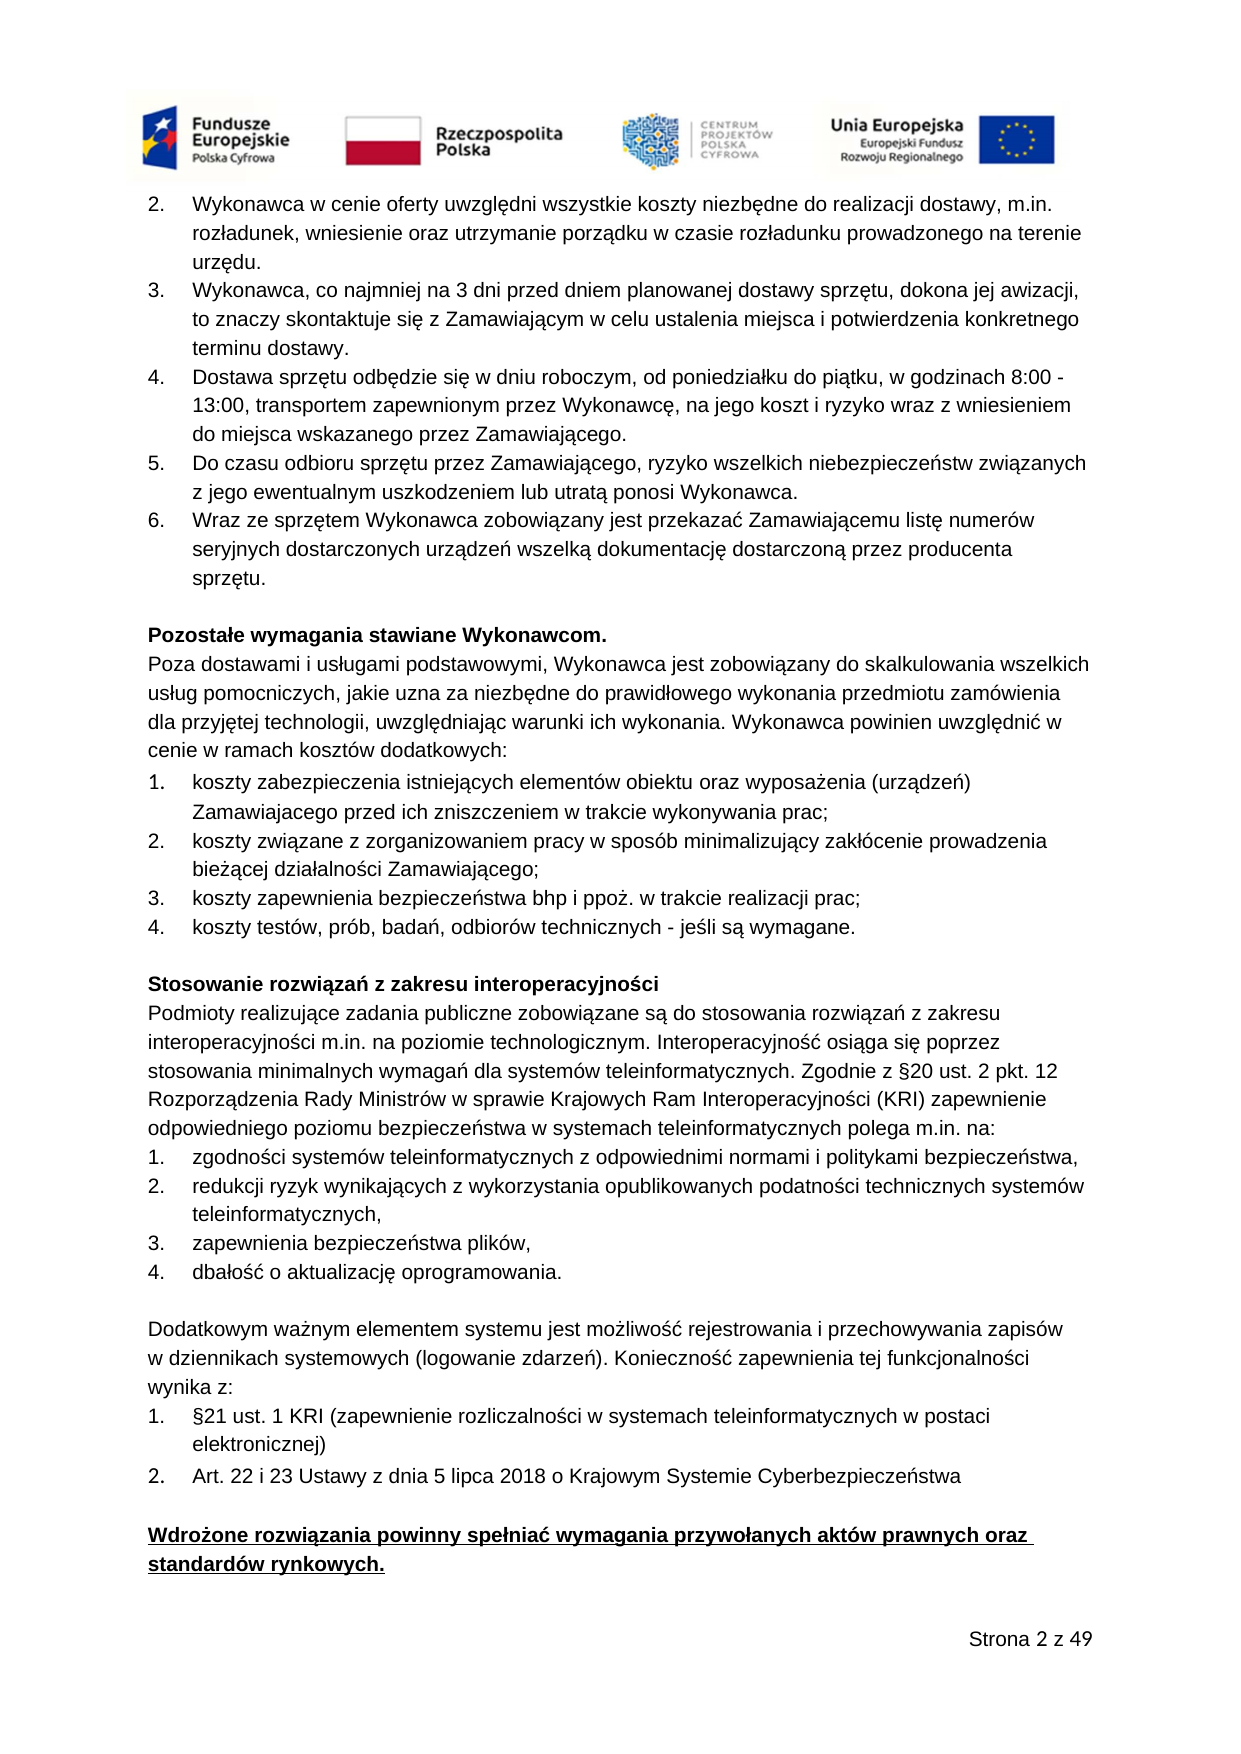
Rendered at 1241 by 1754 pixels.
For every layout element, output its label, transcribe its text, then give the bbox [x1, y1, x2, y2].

list koszty zabezpieczenia istniejących elementów obiektu oraz wyposażenia (urządzeń) Zamawiajacego przed ich zniszczeniem w trakcie wykonywania prac; [148, 767, 1092, 824]
text Poza dostawami i usługami podstawowymi, Wykonawca jest zobowiązany do skalkulowania wszelkich usług pomocniczych, jakie uzna za niezbędne do prawidłowego wykonania przedmiotu zamówienia dla przyjętej technologii, uwzględniając warunki ich wykonania. Wykonawca powinien uwzględnić w cenie w ramach kosztów dodatkowych: [148, 652, 1092, 762]
list dbałość o aktualizację oprogramowania. [148, 1260, 1092, 1284]
list Wraz ze sprzętem Wykonawca zobowiązany jest przekazać Zamawiającemu listę numerów seryjnych dostarczonych urządzeń wszelką dokumentację dostarczoną przez producenta sprzętu. [148, 508, 1092, 590]
text Podmioty realizujące zadania publiczne zobowiązane są do stosowania rozwiązań z zakresu interoperacyjności m.in. na poziomie technologicznym. Interoperacyjność osiąga się poprzez stosowania minimalnych wymagań dla systemów teleinformatycznych. Zgodnie z §20 ust. 2 pkt. 12 Rozporządzenia Rady Ministrów w sprawie Krajowych Ram Interoperacyjności (KRI) zapewnienie odpowiedniego poziomu bezpieczeństwa w systemach teleinformatycznych polega m.in. na: [148, 1001, 1092, 1140]
list Do czasu odbioru sprzętu przez Zamawiającego, ryzyko wszelkich niebezpieczeństw związanych z jego ewentualnym uszkodzeniem lub utratą ponosi Wykonawca. [148, 451, 1092, 503]
list zapewnienia bezpieczeństwa plików, [148, 1231, 1092, 1255]
list koszty związane z zorganizowaniem pracy w sposób minimalizujący zakłócenie prowadzenia bieżącej działalności Zamawiającego; [148, 828, 1092, 881]
list Art. 22 i 23 Ustawy z dnia 5 lipca 2018 o Krajowym Systemie Cyberbezpieczeństwa [148, 1461, 1092, 1489]
picture [126, 89, 1071, 192]
text Stosowanie rozwiązań z zakresu interoperacyjności [148, 972, 1092, 996]
list zgodności systemów teleinformatycznych z odpowiednimi normami i politykami bezpieczeństwa, [148, 1145, 1092, 1169]
list Wykonawca, co najmniej na 3 dni przed dniem planowanej dostawy sprzętu, dokona jej awizacji, to znaczy skontaktuje się z Zamawiającym w celu ustalenia miejsca i potwierdzenia konkretnego terminu dostawy. [148, 278, 1092, 360]
list koszty testów, prób, badań, odbiorów technicznych - jeśli są wymagane. [148, 915, 1092, 939]
list redukcji ryzyk wynikających z wykorzystania opublikowanych podatności technicznych systemów teleinformatycznych, [148, 1173, 1092, 1226]
text Dodatkowym ważnym elementem systemu jest możliwość rejestrowania i przechowywania zapisów w dziennikach systemowych (logowanie zdarzeń). Konieczność zapewnienia tej funkcjonalności wynika z: [148, 1317, 1092, 1399]
list Dostawa sprzętu odbędzie się w dniu roboczym, od poniedziałku do piątku, w godzinach 8:00 - 13:00, transportem zapewnionym przez Wykonawcę, na jego koszt i ryzyko wraz z wniesieniem do miejsca wskazanego przez Zamawiającego. [148, 364, 1092, 446]
list §21 ust. 1 KRI (zapewnienie rozliczalności w systemach teleinformatycznych w postaci elektronicznej) [148, 1403, 1092, 1456]
text Wdrożone rozwiązania powinny spełniać wymagania przywołanych aktów prawnych oraz standardów rynkowych. [148, 1523, 1092, 1576]
list koszty zapewnienia bezpieczeństwa bhp i ppoż. w trakcie realizacji prac; [148, 886, 1092, 910]
text Pozostałe wymagania stawiane Wykonawcom. [148, 623, 1092, 647]
list Wykonawca w cenie oferty uwzględni wszystkie koszty niezbędne do realizacji dostawy, m.in. rozładunek, wniesienie oraz utrzymanie porządku w czasie rozładunku prowadzonego na terenie urzędu. [148, 192, 1092, 273]
